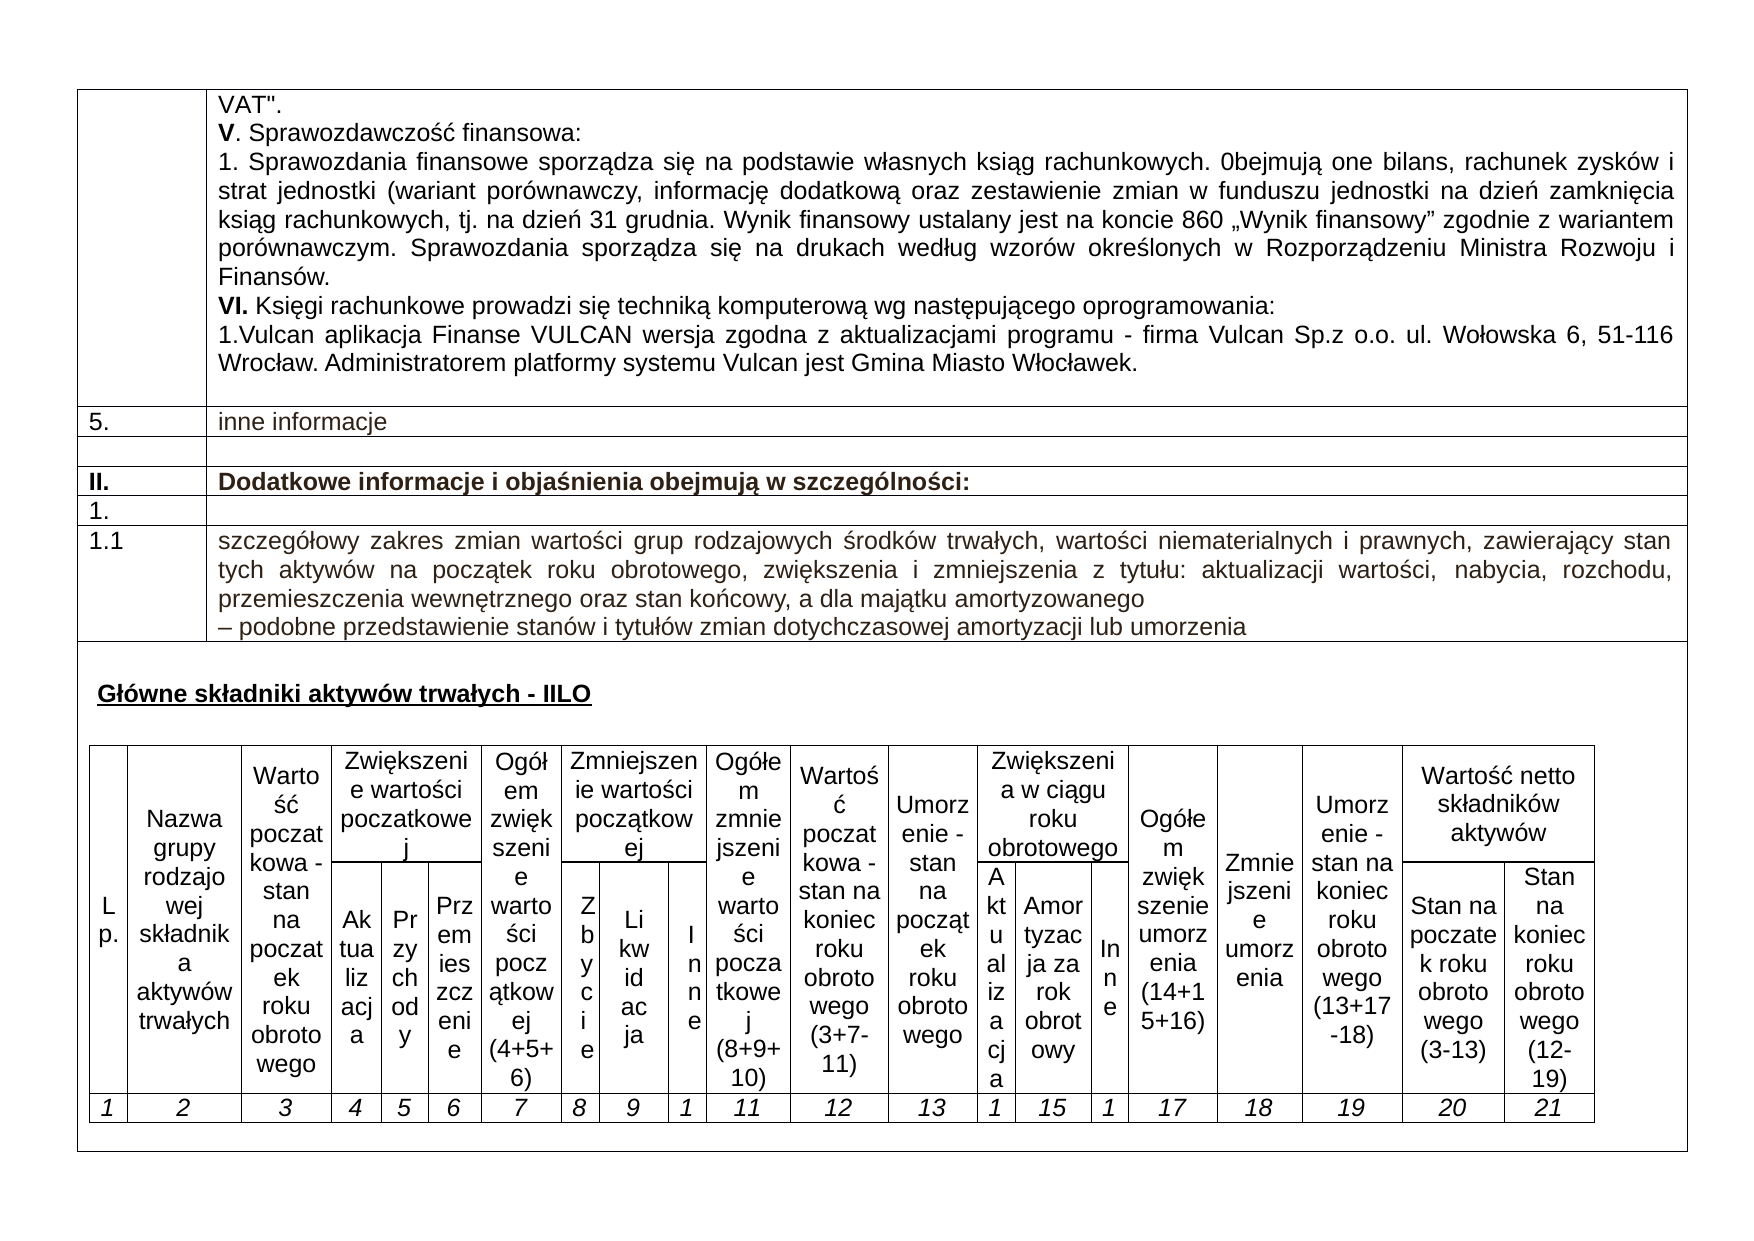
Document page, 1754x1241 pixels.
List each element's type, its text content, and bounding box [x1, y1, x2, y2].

table_cell VAT". V. Sprawozdawczość finansowa: 1. Sprawozdania finansowe sporządza się na podstawie własnych ksiąg rachunkowych. 0bejmują one bilans, rachunek zysków i strat jednostki (wariant porównawczy, informację dodatkową oraz zestawienie zmian w funduszu jednostki na dzień zamknięcia ksiąg rachunkowych, tj. na dzień 31 grudnia. Wynik finansowy ustalany jest na koncie 860 „Wynik finansowy” zgodnie z wariantem porównawczym. Sprawozdania sporządza się na drukach według wzorów określonych w Rozporządzeniu Ministra Rozwoju i Finansów. VI. Księgi rachunkowe prowadzi się techniką komputerową wg następującego oprogramowania: 1.Vulcan aplikacja Finanse VULCAN wersja zgodna z aktualizacjami programu - firma Vulcan Sp.z o.o. ul. Wołowska 6, 51-116 Wrocław. Administratorem platformy systemu Vulcan jest Gmina Miasto Włocławek. [207, 90, 1687, 406]
table_cell 17 [1129, 1094, 1217, 1122]
table_cell 4 [332, 1094, 381, 1122]
table_cell inne informacje [207, 407, 1687, 436]
table_cell 15 [1016, 1094, 1091, 1122]
table_cell 1 [669, 1094, 706, 1122]
table_cell 5. [78, 407, 206, 436]
table_cell [706, 711, 790, 745]
table_cell [331, 711, 367, 745]
table_cell [207, 496, 1687, 525]
table_cell Likwidacja [600, 863, 668, 1092]
table_cell Wartość poczatkowa - stan na poczatek roku obrotowego [242, 746, 331, 1092]
table_cell Stan na koniec roku obrotowego (12-19) [1505, 863, 1594, 1092]
table_header Główne składniki aktywów trwałych - IILO [90, 677, 1594, 711]
table_cell 18 [1218, 1094, 1302, 1122]
table_cell 8 [562, 1094, 599, 1122]
table_cell 2 [128, 1094, 241, 1122]
table_cell Umorzenie - stan na koniec roku obrotowego (13+17-18) [1303, 746, 1402, 1092]
table_cell 19 [1303, 1094, 1402, 1122]
table_cell Przychody [382, 863, 428, 1092]
table_cell 20 [1403, 1094, 1504, 1122]
table_cell [207, 437, 1687, 466]
table_cell [78, 437, 206, 466]
table_cell Dodatkowe informacje i objaśnienia obejmują w szczególności: [207, 467, 1687, 495]
table_header [89, 642, 1595, 677]
table_cell Amortyzacja za rok obrotowy [1016, 863, 1091, 1092]
table_cell [414, 711, 481, 745]
table_cell [367, 711, 413, 745]
table_cell 1.1 [78, 526, 206, 641]
table_cell [481, 711, 561, 745]
table_cell [977, 711, 1015, 745]
table_cell 21 [1505, 1094, 1594, 1122]
table_cell [78, 90, 206, 406]
table_cell 7 [482, 1094, 561, 1122]
table_cell Ogółem zmniejszenie wartości poczatkowej (8+9+10) [707, 746, 790, 1092]
table_cell [790, 711, 888, 745]
table_cell Inne [1092, 863, 1128, 1092]
table_cell [90, 711, 127, 745]
table_cell Ogółem zwiększenie umorzenia (14+15+16) [1129, 746, 1217, 1092]
table_cell 6 [429, 1094, 481, 1122]
table_cell Nazwa grupy rodzajowej składnika aktywów trwałych [128, 746, 241, 1092]
table_cell szczegółowy zakres zmian wartości grup rodzajowych środków trwałych, wartości niematerialnych i prawnych, zawierający stan tych aktywów na początek roku obrotowego, zwiększenia i zmniejszenia z tytułu: aktualizacji wartości, nabycia, rozchodu, przemieszczenia wewnętrznego oraz stan końcowy, a dla majątku amortyzowanego – podobne przedstawienie stanów i tytułów zmian dotychczasowej amortyzacji lub umorzenia [207, 526, 1687, 641]
table_cell [1217, 711, 1302, 745]
table_cell [1129, 711, 1217, 745]
table_cell 13 [889, 1094, 977, 1122]
table_cell Wartość poczatkowa - stan na koniec roku obrotowego (3+7-11) [791, 746, 888, 1092]
table_cell 1 [1092, 1094, 1128, 1122]
table_cell [599, 711, 668, 745]
table_cell [1091, 711, 1129, 745]
table_cell Lp. [90, 746, 127, 1092]
table_cell [1302, 711, 1402, 745]
table_cell [1015, 711, 1091, 745]
table_cell II. [78, 467, 206, 495]
table_cell 1 [90, 1094, 127, 1122]
table_cell Inne [669, 863, 706, 1092]
table_cell 11 [707, 1094, 790, 1122]
table_cell [1402, 711, 1504, 745]
table_cell [561, 711, 599, 745]
table_cell 1. [78, 496, 206, 525]
table_cell Umorzenie - stan na początek roku obrotowego [889, 746, 977, 1092]
table_cell Aktualizacja [978, 863, 1015, 1092]
table_cell 12 [791, 1094, 888, 1122]
table_cell [78, 642, 1687, 1151]
table_cell Zmniejszenie umorzenia [1218, 746, 1302, 1092]
table_cell Aktualizacja [332, 863, 381, 1092]
table_cell 5 [382, 1094, 428, 1122]
table_cell Stan na poczatek roku obrotowego (3-13) [1403, 863, 1504, 1092]
table_cell 9 [600, 1094, 668, 1122]
table_cell [1595, 677, 1649, 1123]
table_cell Ogółem zwiększenie wartości początkowej (4+5+6) [482, 746, 561, 1092]
table_cell [128, 711, 241, 745]
table_cell Przemieszczenie [429, 863, 481, 1092]
table_cell Zmniejszenie wartości początkowej [562, 746, 706, 861]
table_cell 1 [978, 1094, 1015, 1122]
table_cell 3 [242, 1094, 331, 1122]
table_cell Zwiększenie wartości poczatkowej [332, 746, 481, 861]
table_cell Zbycie [562, 863, 599, 1092]
table_cell [241, 711, 331, 745]
table_cell Zwiększenia w ciągu roku obrotowego [978, 746, 1128, 861]
table_cell [1505, 711, 1594, 745]
table_cell [888, 711, 977, 745]
table_cell Wartość netto składników aktywów [1403, 746, 1594, 861]
table_cell [669, 711, 706, 745]
